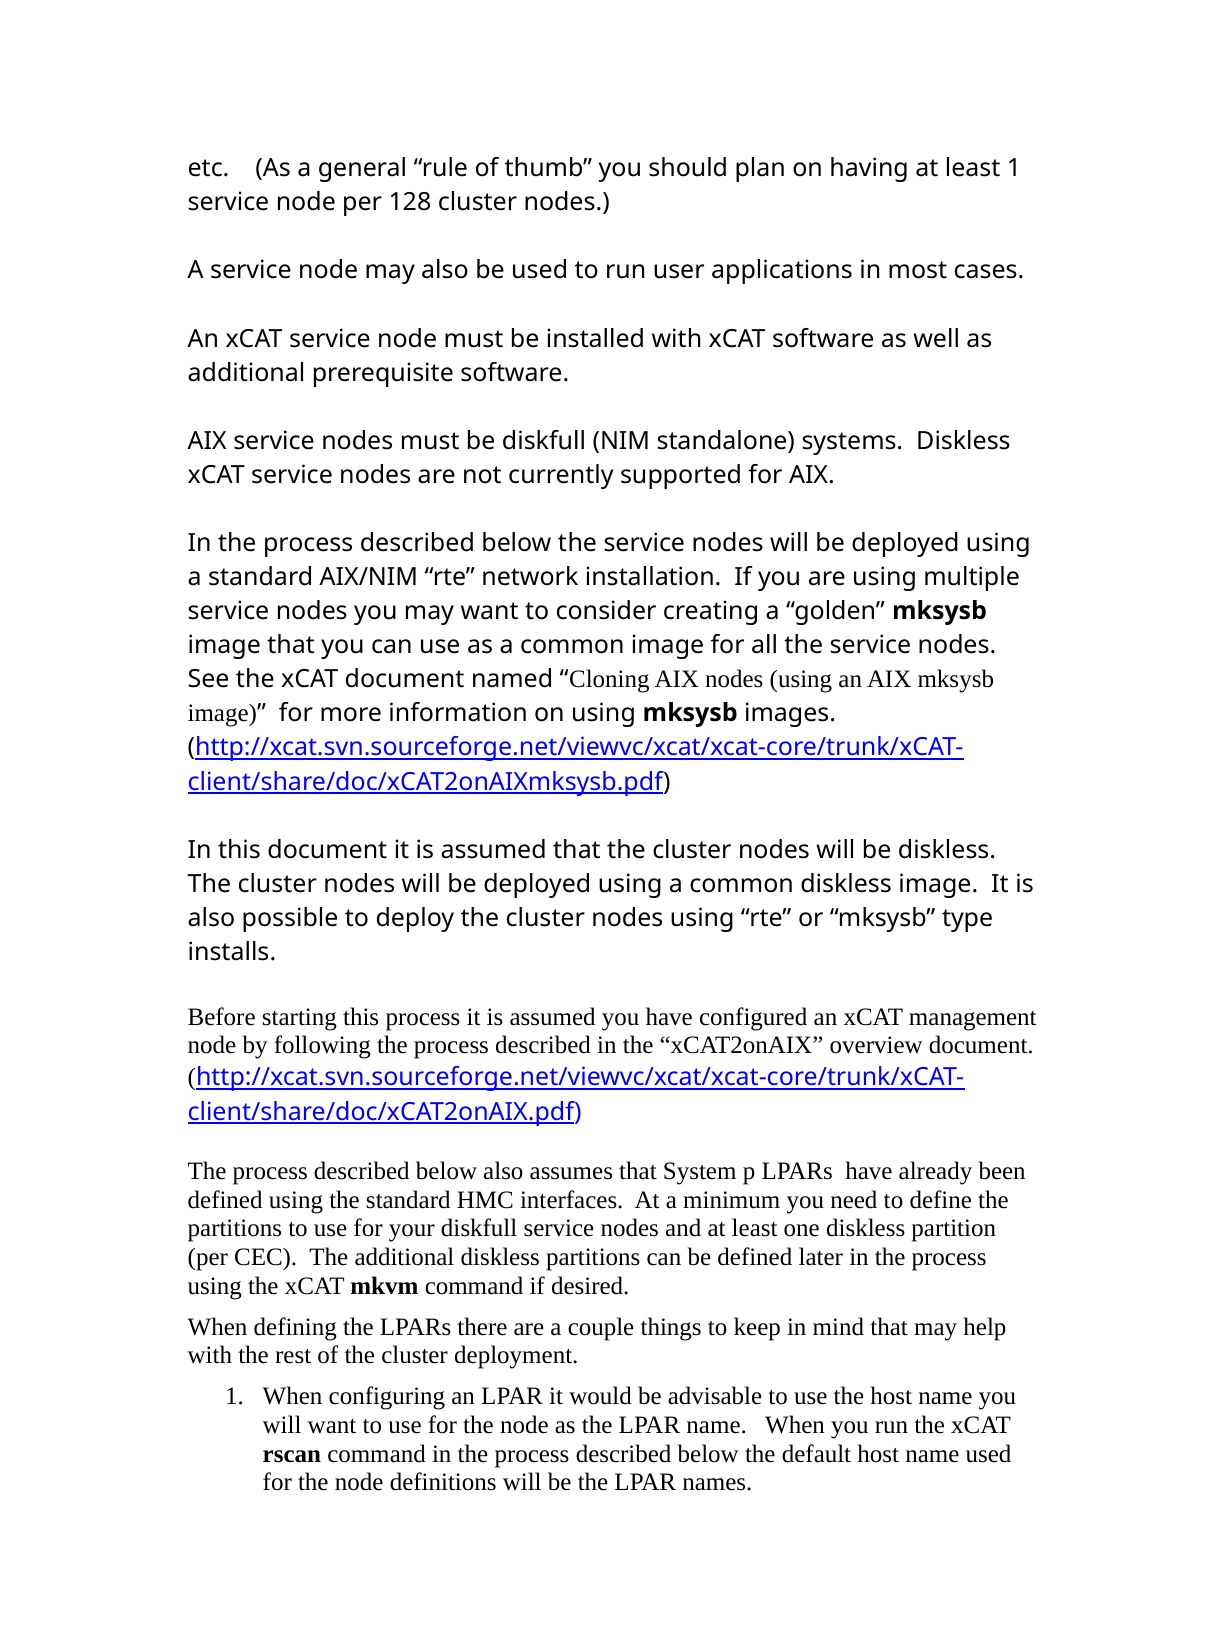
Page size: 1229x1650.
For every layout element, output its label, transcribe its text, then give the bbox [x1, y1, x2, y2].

text AIX service nodes must be diskfull (NIM standalone) systems. Diskless xCAT service nodes are not currently supported for AIX. [187, 422, 1041, 491]
list When configuring an LPAR it would be advisable to use the host name you will want to use for the node as the LPAR name. When you run the xCAT rscan command in the process described below the default host name used for the node definitions will be the LPAR names. [225, 1381, 1041, 1496]
text In this document it is assumed that the cluster nodes will be diskless. The cluster nodes will be deployed using a common diskless image. It is also possible to deploy the cluster nodes using “rte” or “mksysb” type installs. [187, 831, 1041, 967]
text The process described below also assumes that System p LPARs have already been defined using the standard HMC interfaces. At a minimum you need to define the partitions to use for your diskfull service nodes and at least one diskless partition (per CEC). The additional diskless partitions can be defined later in the process using the xCAT mkvm command if desired. [187, 1156, 1041, 1300]
text An xCAT service node must be installed with xCAT software as well as additional prerequisite software. [187, 320, 1041, 388]
text When defining the LPARs there are a couple things to keep in mind that may help with the rest of the cluster deployment. [187, 1312, 1041, 1369]
text A service node may also be used to run user applications in most cases. [187, 252, 1041, 286]
text In the process described below the service nodes will be deployed using a standard AIX/NIM “rte” network installation. If you are using multiple service nodes you may want to consider creating a “golden” mksysb image that you can use as a common image for all the service nodes. See the xCAT document named “Cloning AIX nodes (using an AIX mksysb image)” for more information on using mksysb images. (http://xcat.svn.sourceforge.net/viewvc/xcat/xcat-core/trunk/xCAT-client/share/doc/xCAT2onAIXmksysb.pdf) [187, 525, 1041, 797]
text etc. (As a general “rule of thumb” you should plan on having at least 1 service node per 128 cluster nodes.) [187, 150, 1041, 218]
text Before starting this process it is assumed you have configured an xCAT management node by following the process described in the “xCAT2onAIX” overview document. (http://xcat.svn.sourceforge.net/viewvc/xcat/xcat-core/trunk/xCAT-client/share/doc/xCAT2onAIX.pdf) [187, 1002, 1041, 1127]
